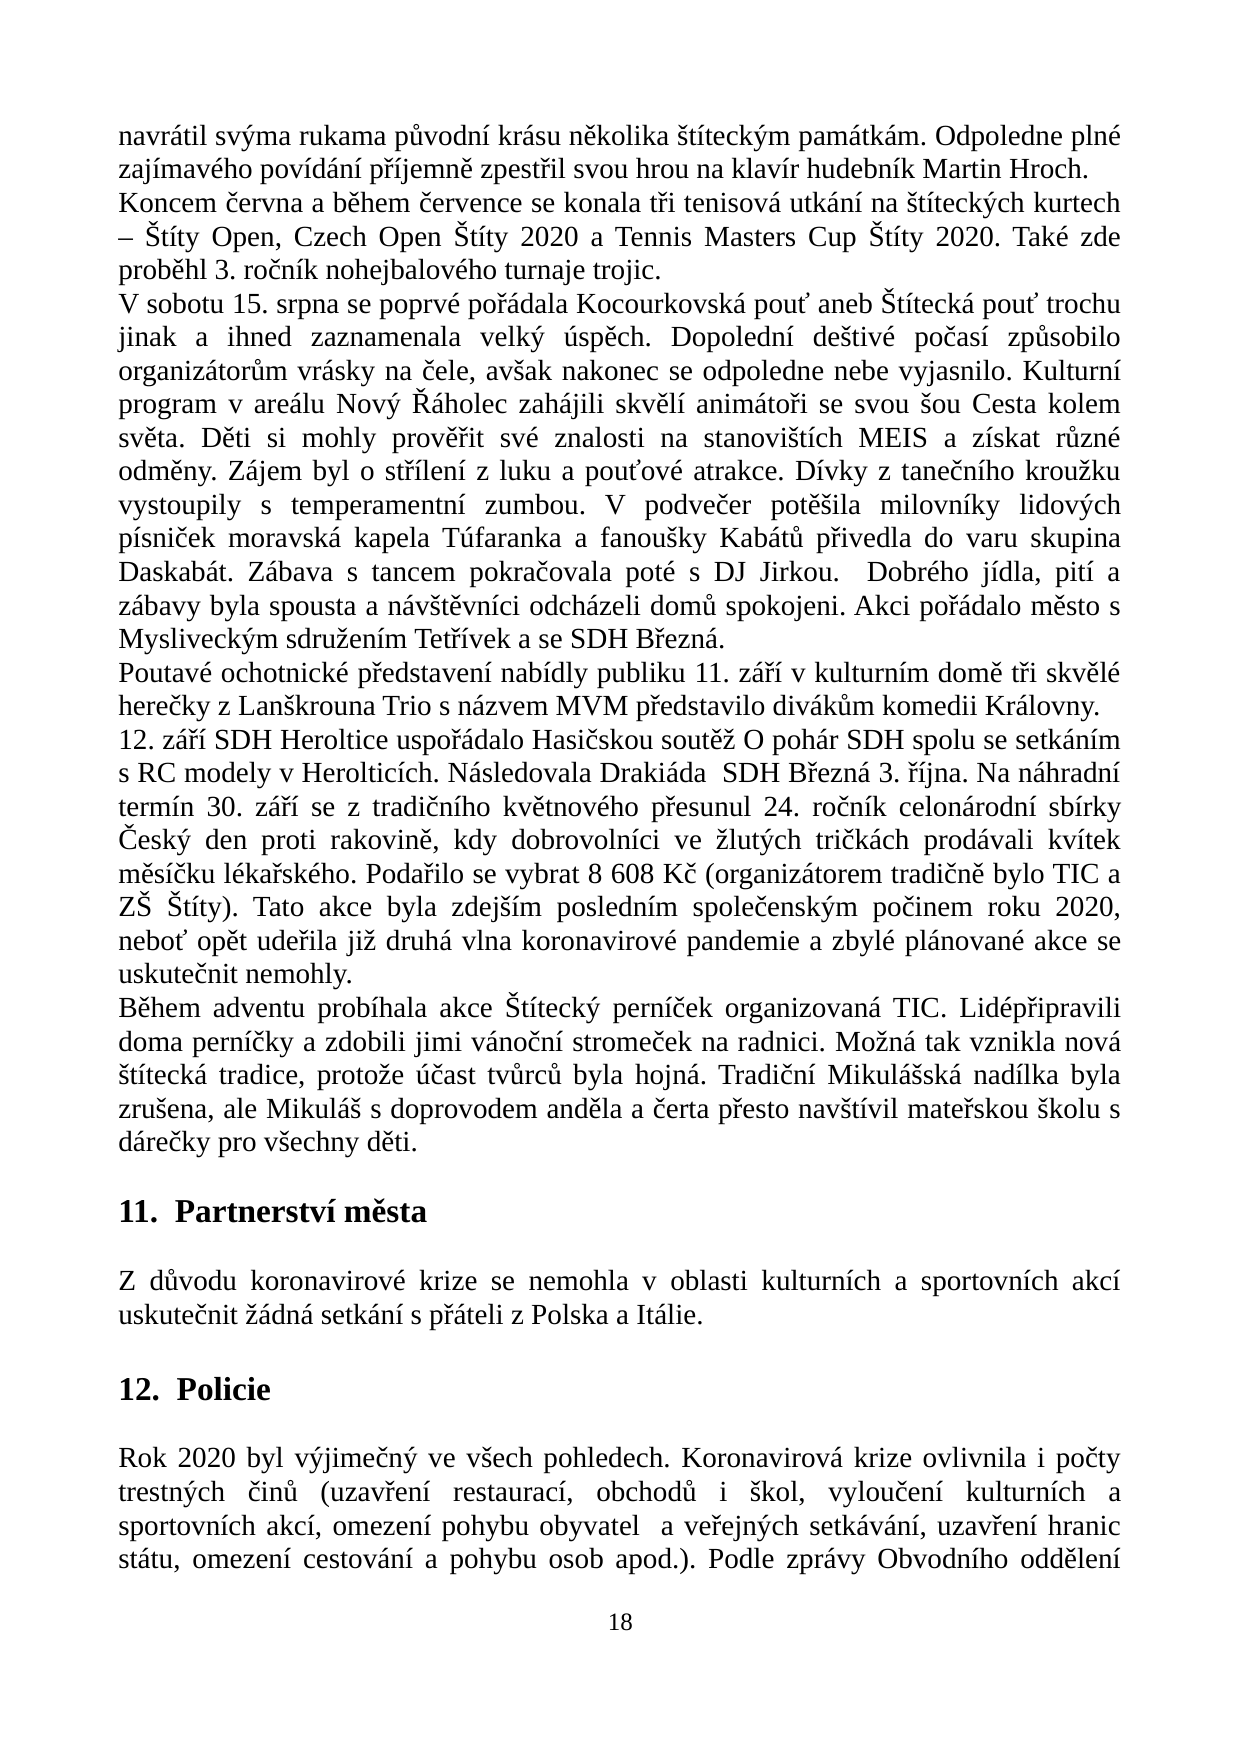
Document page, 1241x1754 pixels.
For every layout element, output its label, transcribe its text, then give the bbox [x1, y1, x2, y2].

text Z důvodu koronavirové krize se nemohla v oblasti kulturních a sportovních akcí uskutečnit žádná setkání s přáteli z Polska a Itálie. [118, 1263, 1122, 1330]
text 11. Partnerství města [118, 1191, 1122, 1230]
text navrátil svýma rukama původní krásu několika štíteckým památkám. Odpoledne plné zajímavého povídání příjemně zpestřil svou hrou na klavír hudebník Martin Hroch. [118, 118, 1122, 185]
text V sobotu 15. srpna se poprvé pořádala Kocourkovská pouť aneb Štítecká pouť trochu jinak a ihned zaznamenala velký úspěch. Dopolední deštivé počasí způsobilo organizátorům vrásky na čele, avšak nakonec se odpoledne nebe vyjasnilo. Kulturní program v areálu Nový Řáholec zahájili skvělí animátoři se svou šou Cesta kolem světa. Děti si mohly prověřit své znalosti na stanovištích MEIS a získat různé odměny. Zájem byl o střílení z luku a pouťové atrakce. Dívky z tanečního kroužku vystoupily s temperamentní zumbou. V podvečer potěšila milovníky lidových písniček moravská kapela Túfaranka a fanoušky Kabátů přivedla do varu skupina Daskabát. Zábava s tancem pokračovala poté s DJ Jirkou. Dobrého jídla, pití a zábavy byla spousta a návštěvníci odcházeli domů spokojeni. Akci pořádalo město s Mysliveckým sdružením Tetřívek a se SDH Březná. [118, 286, 1122, 655]
text 12. září SDH Heroltice uspořádalo Hasičskou soutěž O pohár SDH spolu se setkáním s RC modely v Herolticích. Následovala Drakiáda SDH Březná 3. října. Na náhradní termín 30. září se z tradičního květnového přesunul 24. ročník celonárodní sbírky Český den proti rakovině, kdy dobrovolníci ve žlutých tričkách prodávali kvítek měsíčku lékařského. Podařilo se vybrat 8 608 Kč (organizátorem tradičně bylo TIC a ZŠ Štíty). Tato akce byla zdejším posledním společenským počinem roku 2020, neboť opět udeřila již druhá vlna koronavirové pandemie a zbylé plánované akce se uskutečnit nemohly. [118, 722, 1122, 990]
text Poutavé ochotnické představení nabídly publiku 11. září v kulturním domě tři skvělé herečky z Lanškrouna Trio s názvem MVM představilo divákům komedii Královny. [118, 655, 1122, 722]
text Během adventu probíhala akce Štítecký perníček organizovaná TIC. Lidépřipravili doma perníčky a zdobili jimi vánoční stromeček na radnici. Možná tak vznikla nová štítecká tradice, protože účast tvůrců byla hojná. Tradiční Mikulášská nadílka byla zrušena, ale Mikuláš s doprovodem anděla a čerta přesto navštívil mateřskou školu s dárečky pro všechny děti. [118, 990, 1122, 1158]
text 12. Policie [118, 1369, 1122, 1407]
text Koncem června a během července se konala tři tenisová utkání na štíteckých kurtech – Štíty Open, Czech Open Štíty 2020 a Tennis Masters Cup Štíty 2020. Také zde proběhl 3. ročník nohejbalového turnaje trojic. [118, 185, 1122, 286]
text Rok 2020 byl výjimečný ve všech pohledech. Koronavirová krize ovlivnila i počty trestných činů (uzavření restaurací, obchodů i škol, vyloučení kulturních a sportovních akcí, omezení pohybu obyvatel a veřejných setkávání, uzavření hranic státu, omezení cestování a pohybu osob apod.). Podle zprávy Obvodního oddělení [118, 1441, 1122, 1575]
